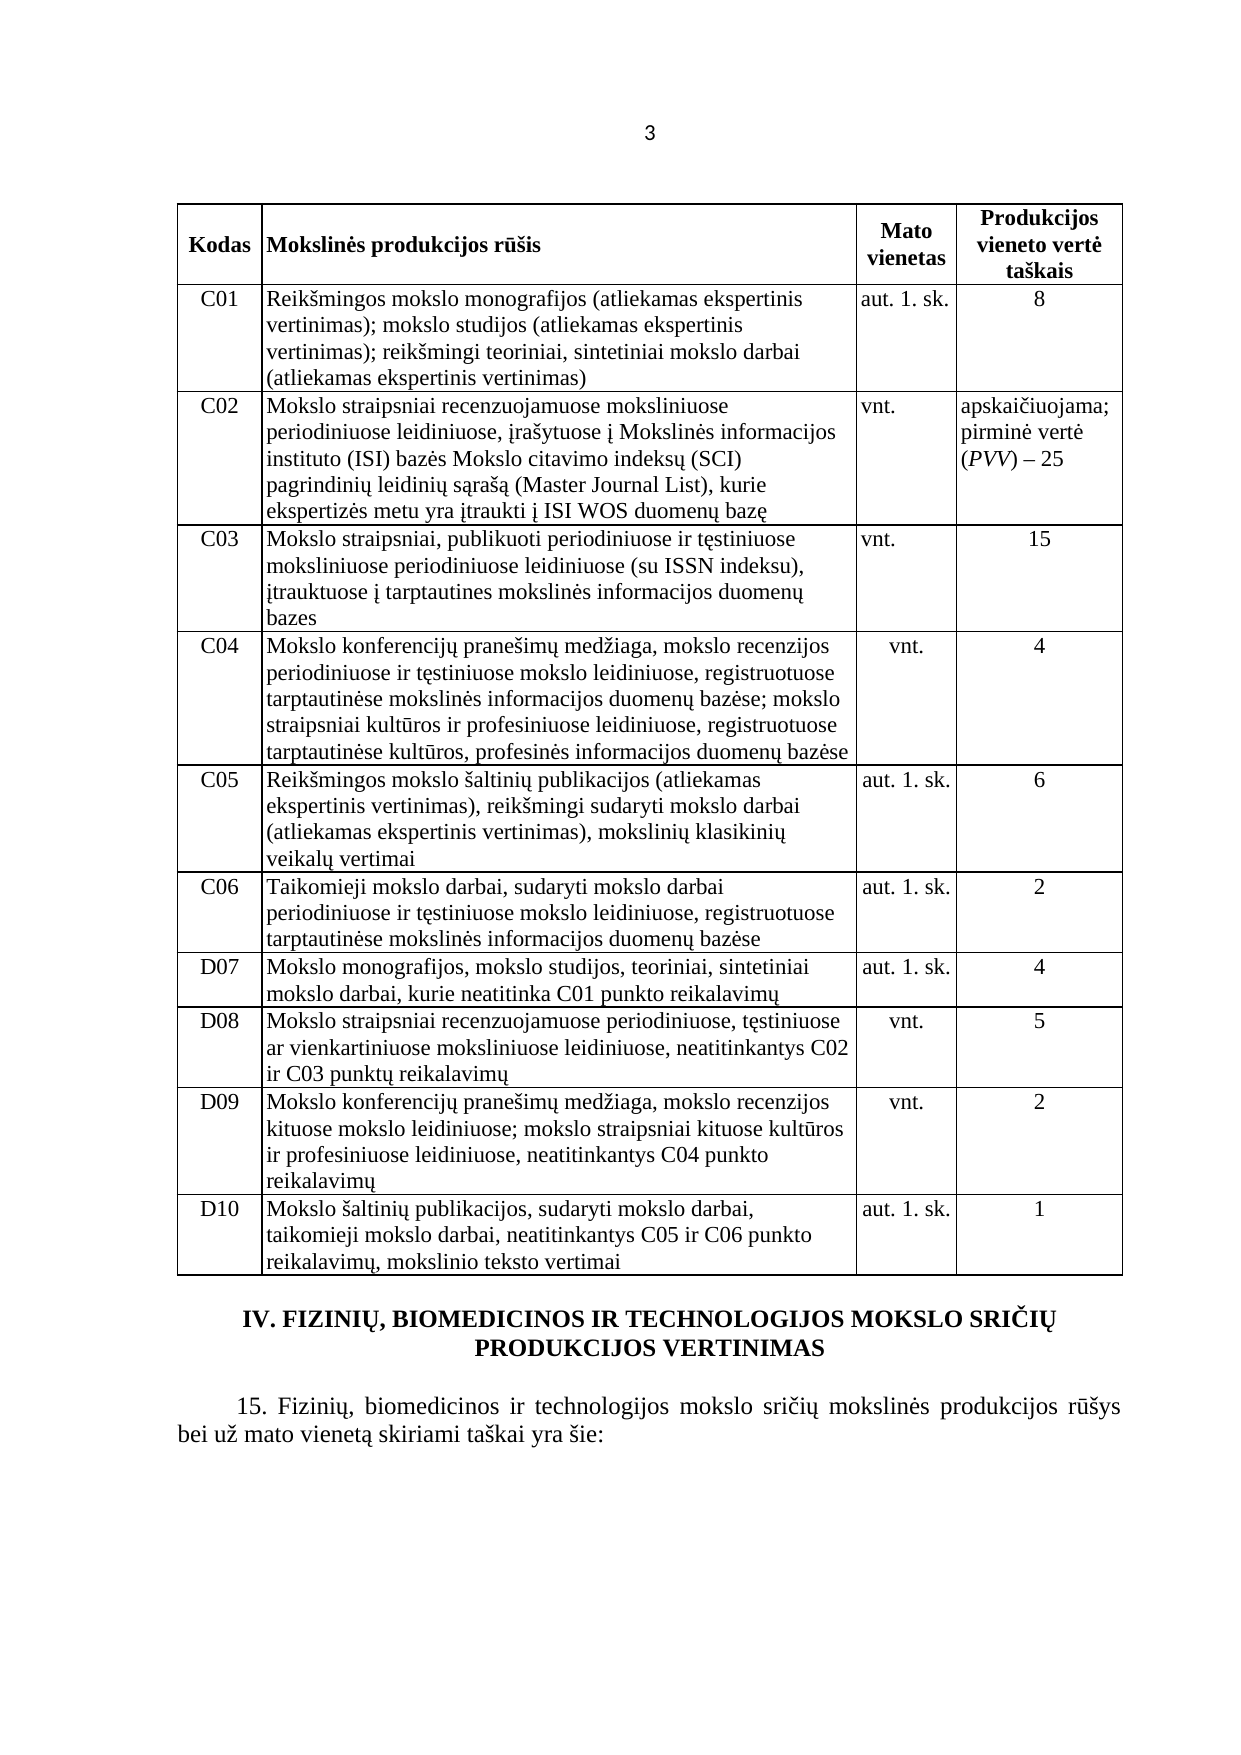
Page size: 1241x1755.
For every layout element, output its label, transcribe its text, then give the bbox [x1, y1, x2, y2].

table_cell D08 [178, 1008, 261, 1087]
text IV. FIZINIŲ, BIOMEDICINOS IR TECHNOLOGIJOS MOKSLO SRIČIŲ PRODUKCIJOS VERTINIMAS [177, 1304, 1122, 1362]
table_cell 4 [957, 953, 1122, 1006]
table_cell 6 [957, 766, 1122, 871]
table_cell Mokslo straipsniai recenzuojamuose moksliniuose periodiniuose leidiniuose, įrašytuose į Mokslinės informacijos instituto (ISI) bazės Mokslo citavimo indeksų (SCI) pagrindinių leidinių sąrašą (Master Journal List), kurie ekspertizės metu yra įtraukti į ISI WOS duomenų bazę [263, 392, 856, 524]
table_cell 2 [957, 873, 1122, 952]
table_cell C06 [178, 873, 261, 952]
table_cell vnt. [857, 632, 956, 764]
table_cell aut. 1. sk. [857, 953, 956, 1006]
table_cell 1 [957, 1195, 1122, 1274]
table_cell Taikomieji mokslo darbai, sudaryti mokslo darbai periodiniuose ir tęstiniuose mokslo leidiniuose, registruotuose tarptautinėse mokslinės informacijos duomenų bazėse [263, 873, 856, 952]
table_cell vnt. [857, 1008, 956, 1087]
table_cell C04 [178, 632, 261, 764]
table_cell 4 [957, 632, 1122, 764]
table_cell aut. 1. sk. [857, 873, 956, 952]
table_cell C02 [178, 392, 261, 524]
table_cell D10 [178, 1195, 261, 1274]
table_cell vnt. [857, 526, 956, 631]
table_cell D09 [178, 1088, 261, 1194]
table_cell Mokslo šaltinių publikacijos, sudaryti mokslo darbai, taikomieji mokslo darbai, neatitinkantys C05 ir C06 punkto reikalavimų, mokslinio teksto vertimai [263, 1195, 856, 1274]
table_cell apskaičiuojama; pirminė vertė (PVV) – 25 [957, 392, 1122, 524]
table_cell aut. 1. sk. [857, 766, 956, 871]
table_cell C03 [178, 526, 261, 631]
table_cell Mokslo konferencijų pranešimų medžiaga, mokslo recenzijos periodiniuose ir tęstiniuose mokslo leidiniuose, registruotuose tarptautinėse mokslinės informacijos duomenų bazėse; mokslo straipsniai kultūros ir profesiniuose leidiniuose, registruotuose tarptautinėse kultūros, profesinės informacijos duomenų bazėse [263, 632, 856, 764]
table_cell 5 [957, 1008, 1122, 1087]
table_cell Reikšmingos mokslo monografijos (atliekamas ekspertinis vertinimas); mokslo studijos (atliekamas ekspertinis vertinimas); reikšmingi teoriniai, sintetiniai mokslo darbai (atliekamas ekspertinis vertinimas) [263, 285, 856, 391]
table_cell Reikšmingos mokslo šaltinių publikacijos (atliekamas ekspertinis vertinimas), reikšmingi sudaryti mokslo darbai (atliekamas ekspertinis vertinimas), mokslinių klasikinių veikalų vertimai [263, 766, 856, 871]
table_cell 15 [957, 526, 1122, 631]
table_cell Mokslo monografijos, mokslo studijos, teoriniai, sintetiniai mokslo darbai, kurie neatitinka C01 punkto reikalavimų [263, 953, 856, 1006]
table_header Mokslinės produkcijos rūšis [263, 205, 856, 283]
table_cell Mokslo konferencijų pranešimų medžiaga, mokslo recenzijos kituose mokslo leidiniuose; mokslo straipsniai kituose kultūros ir profesiniuose leidiniuose, neatitinkantys C04 punkto reikalavimų [263, 1088, 856, 1194]
table_cell Mokslo straipsniai, publikuoti periodiniuose ir tęstiniuose moksliniuose periodiniuose leidiniuose (su ISSN indeksu), įtrauktuose į tarptautines mokslinės informacijos duomenų bazes [263, 526, 856, 631]
table_cell aut. 1. sk. [857, 1195, 956, 1274]
table_header Produkcijos vieneto vertė taškais [957, 205, 1122, 283]
table_cell 2 [957, 1088, 1122, 1194]
table_cell vnt. [857, 392, 956, 524]
table_cell D07 [178, 953, 261, 1006]
table_cell C05 [178, 766, 261, 871]
table_cell C01 [178, 285, 261, 391]
table_cell 8 [957, 285, 1122, 391]
table_cell aut. 1. sk. [857, 285, 956, 391]
text 15. Fizinių, biomedicinos ir technologijos mokslo sričių mokslinės produkcijos rūšys bei už mato vienetą skiriami taškai yra šie: [177, 1391, 1122, 1448]
table_header Kodas [178, 205, 261, 283]
table_header Mato vienetas [857, 205, 956, 283]
table_cell vnt. [857, 1088, 956, 1194]
table_cell Mokslo straipsniai recenzuojamuose periodiniuose, tęstiniuose ar vienkartiniuose moksliniuose leidiniuose, neatitinkantys C02 ir C03 punktų reikalavimų [263, 1008, 856, 1087]
